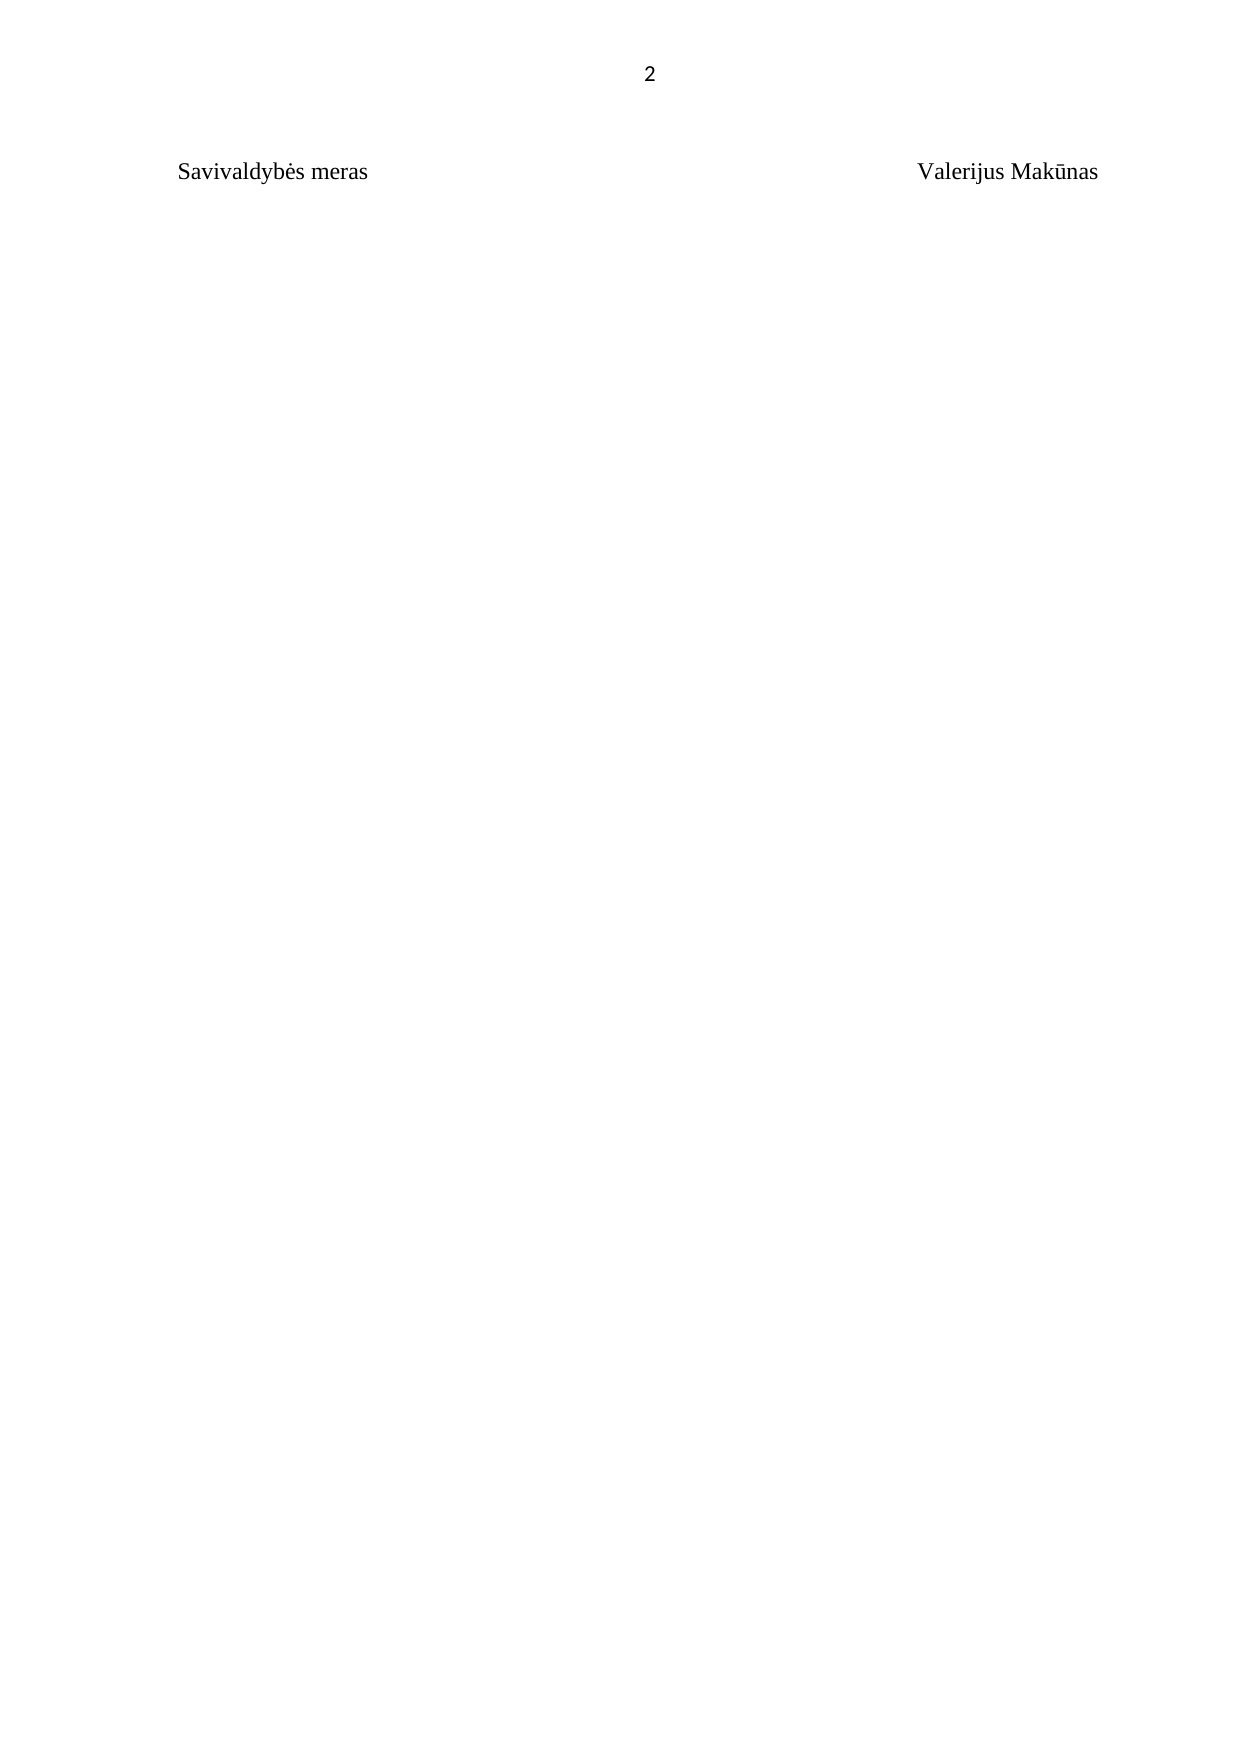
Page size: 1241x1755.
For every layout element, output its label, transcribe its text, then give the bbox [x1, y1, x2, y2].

text Savivaldybės meras Valerijus Makūnas [177, 157, 1122, 184]
